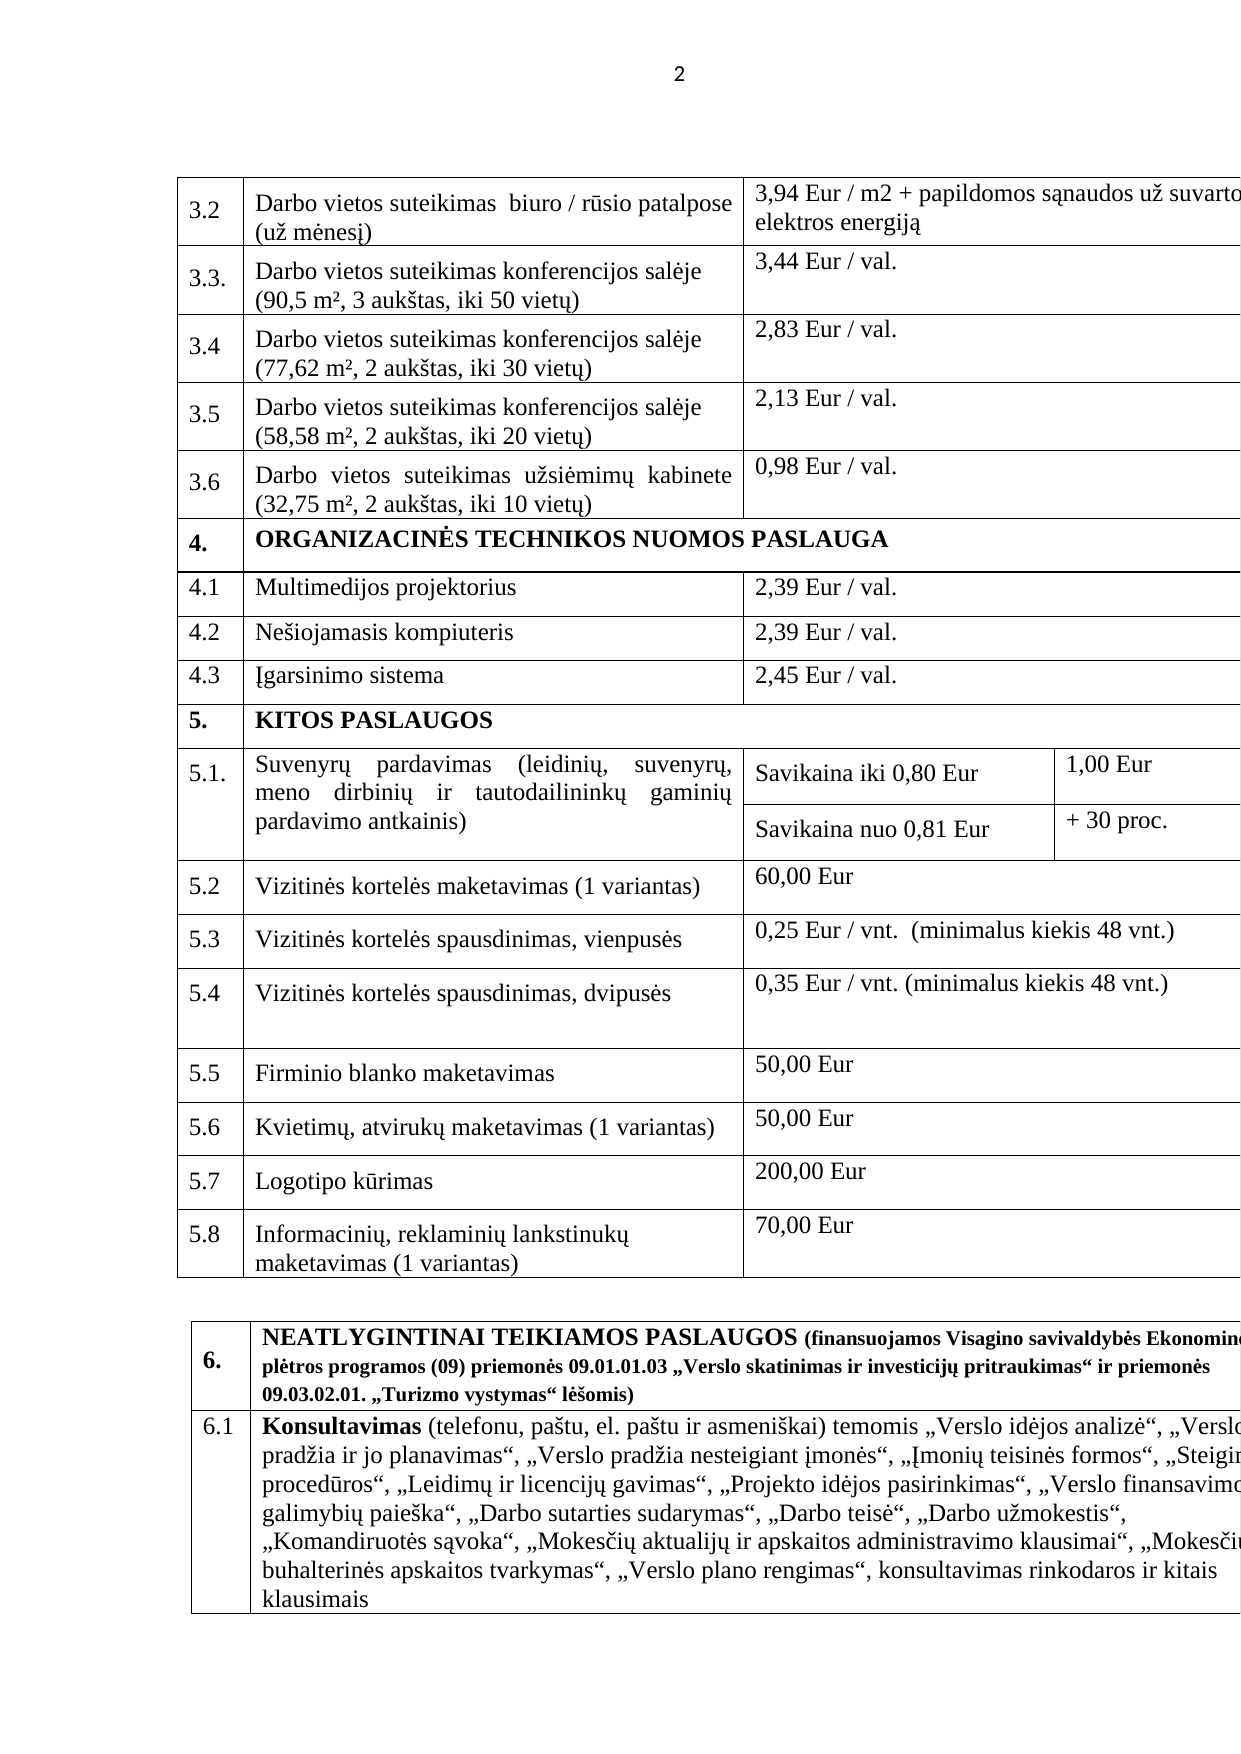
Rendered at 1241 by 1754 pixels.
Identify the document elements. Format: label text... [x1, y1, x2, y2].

table_cell + 30 proc. [1055, 805, 1240, 860]
table_cell 50,00 Eur [744, 1049, 1240, 1102]
table_cell Vizitinės kortelės spausdinimas, dvipusės [244, 969, 743, 1048]
table_cell 4. [178, 519, 243, 571]
table_cell 5.1. [178, 749, 243, 860]
table_cell 3,94 Eur / m2 + papildomos sąnaudos už suvartotą elektros energiją [744, 178, 1240, 245]
table_cell 50,00 Eur [744, 1103, 1240, 1155]
table_cell Įgarsinimo sistema [244, 661, 743, 704]
table_cell Darbo vietos suteikimas konferencijos salėje (77,62 m², 2 aukštas, iki 30 vietų) [244, 315, 743, 382]
table_cell 5.4 [178, 969, 243, 1048]
table_cell Darbo vietos suteikimas užsiėmimų kabinete (32,75 m², 2 aukštas, iki 10 vietų) [244, 451, 743, 518]
table_cell Darbo vietos suteikimas biuro / rūsio patalpose (už mėnesį) [244, 178, 743, 245]
table_cell ORGANIZACINĖS TECHNIKOS NUOMOS PASLAUGA [244, 519, 1240, 571]
table_cell Darbo vietos suteikimas konferencijos salėje (90,5 m², 3 aukštas, iki 50 vietų) [244, 246, 743, 313]
table_cell 1,00 Eur [1055, 749, 1240, 804]
table_cell 5. [178, 705, 243, 748]
table_cell 3.3. [178, 246, 243, 313]
table_cell 0,35 Eur / vnt. (minimalus kiekis 48 vnt.) [744, 969, 1240, 1048]
table_cell 5.3 [178, 915, 243, 967]
table_cell 2,13 Eur / val. [744, 383, 1240, 450]
table_cell Logotipo kūrimas [244, 1156, 743, 1209]
table_cell Konsultavimas (telefonu, paštu, el. paštu ir asmeniškai) temomis „Verslo idėjos analizė“, „Verslo pradžia ir jo planavimas“, „Verslo pradžia nesteigiant įmonės“, „Įmonių teisinės formos“, „Steigimo procedūros“, „Leidimų ir licencijų gavimas“, „Projekto idėjos pasirinkimas“, „Verslo finansavimo galimybių paieška“, „Darbo sutarties sudarymas“, „Darbo teisė“, „Darbo užmokestis“, „Komandiruotės sąvoka“, „Mokesčių aktualijų ir apskaitos administravimo klausimai“, „Mokesčių ir buhalterinės apskaitos tvarkymas“, „Verslo plano rengimas“, konsultavimas rinkodaros ir kitais klausimais [251, 1411, 1240, 1613]
table_cell 4.3 [178, 661, 243, 704]
table_cell Multimedijos projektorius [244, 573, 743, 616]
table_cell 5.8 [178, 1210, 243, 1277]
table_cell 0,25 Eur / vnt. (minimalus kiekis 48 vnt.) [744, 915, 1240, 967]
table_cell 2,39 Eur / val. [744, 573, 1240, 616]
table_cell 3.4 [178, 315, 243, 382]
table_cell 6.1 [192, 1411, 250, 1613]
table_cell 60,00 Eur [744, 861, 1240, 914]
table_cell Suvenyrų pardavimas (leidinių, suvenyrų, meno dirbinių ir tautodailininkų gaminių pardavimo antkainis) [244, 749, 743, 860]
table_cell 5.6 [178, 1103, 243, 1155]
table_cell Darbo vietos suteikimas konferencijos salėje (58,58 m², 2 aukštas, iki 20 vietų) [244, 383, 743, 450]
table_cell 3.6 [178, 451, 243, 518]
table_cell Savikaina nuo 0,81 Eur [744, 805, 1054, 860]
table_cell 2,45 Eur / val. [744, 661, 1240, 704]
table_cell 2,83 Eur / val. [744, 315, 1240, 382]
table_cell 2,39 Eur / val. [744, 617, 1240, 659]
table_cell Informacinių, reklaminių lankstinukų maketavimas (1 variantas) [244, 1210, 743, 1277]
table_cell 5.5 [178, 1049, 243, 1102]
table_cell 4.2 [178, 617, 243, 659]
table_cell Firminio blanko maketavimas [244, 1049, 743, 1102]
table_header NEATLYGINTINAI TEIKIAMOS PASLAUGOS (finansuojamos Visagino savivaldybės Ekonominės plėtros programos (09) priemonės 09.01.01.03 „Verslo skatinimas ir investicijų pritraukimas“ ir priemonės 09.03.02.01. „Turizmo vystymas“ lėšomis) [251, 1322, 1240, 1410]
table_cell Kvietimų, atvirukų maketavimas (1 variantas) [244, 1103, 743, 1155]
table_cell Nešiojamasis kompiuteris [244, 617, 743, 659]
table_cell 3.5 [178, 383, 243, 450]
table_cell Savikaina iki 0,80 Eur [744, 749, 1054, 804]
table_cell KITOS PASLAUGOS [244, 705, 1240, 748]
table_cell 0,98 Eur / val. [744, 451, 1240, 518]
table_cell 3,44 Eur / val. [744, 246, 1240, 313]
table_header 6. [192, 1322, 250, 1410]
table_cell 200,00 Eur [744, 1156, 1240, 1209]
table_cell 3.2 [178, 178, 243, 245]
table_cell 70,00 Eur [744, 1210, 1240, 1277]
table_cell 5.2 [178, 861, 243, 914]
table_cell Vizitinės kortelės spausdinimas, vienpusės [244, 915, 743, 967]
table_cell Vizitinės kortelės maketavimas (1 variantas) [244, 861, 743, 914]
table_cell 4.1 [178, 573, 243, 616]
table_cell 5.7 [178, 1156, 243, 1209]
